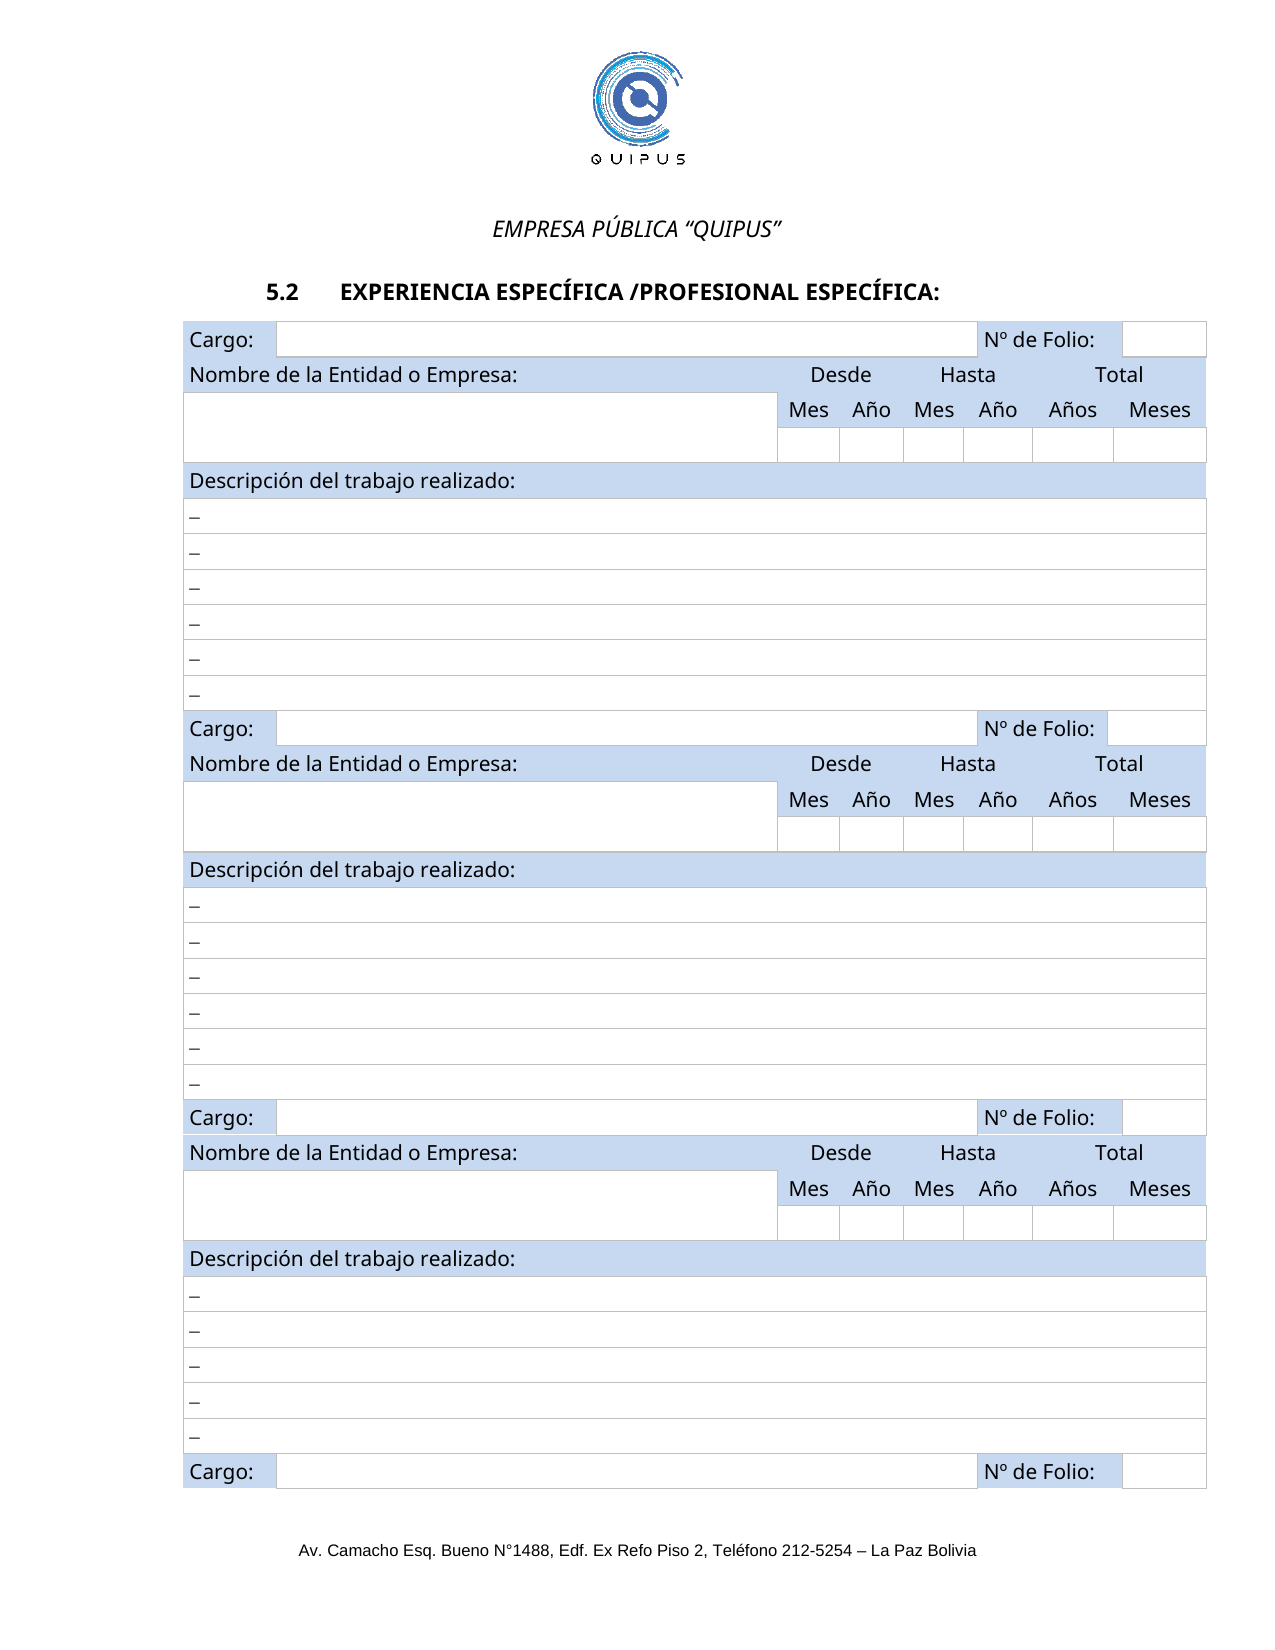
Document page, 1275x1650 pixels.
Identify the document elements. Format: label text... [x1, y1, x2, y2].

table_cell [1033, 817, 1113, 851]
table_cell [184, 1029, 1206, 1064]
table_cell [277, 711, 977, 745]
table_cell Hasta [904, 356, 1032, 392]
table_cell [1114, 817, 1206, 851]
table_cell Año [839, 1170, 904, 1205]
table_cell Mes [904, 392, 964, 427]
table_cell Meses [1114, 781, 1206, 816]
table_header Nº de Folio: [978, 321, 1122, 356]
table_cell Descripción del trabajo realizado: [183, 1241, 1206, 1276]
table_cell Desde [778, 746, 904, 781]
table_cell [184, 1312, 1206, 1347]
table_cell [184, 570, 1206, 604]
table_cell [840, 817, 903, 851]
table_cell Nº de Folio: [978, 1454, 1122, 1488]
table_cell Cargo: [183, 1100, 276, 1134]
table_cell [964, 1206, 1032, 1240]
table_header Cargo: [183, 321, 276, 356]
table_cell [184, 1171, 777, 1240]
table_cell [184, 994, 1206, 1028]
table_cell [184, 1065, 1206, 1099]
table_cell [184, 640, 1206, 675]
table_cell [1108, 711, 1206, 745]
table_cell Hasta [904, 745, 1032, 781]
table_cell [184, 1277, 1206, 1311]
table_cell Hasta [904, 1135, 1032, 1170]
table_cell Años [1032, 392, 1114, 427]
table_cell [964, 817, 1032, 851]
table_cell [184, 393, 777, 462]
table_cell Mes [778, 781, 839, 816]
table_cell [184, 1419, 1206, 1453]
table_cell [1033, 1206, 1113, 1240]
table_cell [184, 605, 1206, 639]
table_cell Mes [778, 392, 839, 427]
table_cell [1114, 428, 1206, 462]
table_cell Nº de Folio: [978, 711, 1107, 745]
table_cell [778, 1206, 839, 1240]
table_header [1123, 322, 1206, 356]
table_cell Desde [778, 1136, 904, 1170]
table_cell Nombre de la Entidad o Empresa: [183, 745, 778, 781]
table_cell [277, 1454, 977, 1488]
table_cell Cargo: [183, 1454, 276, 1488]
table_cell Mes [904, 1170, 964, 1205]
table_cell [840, 1206, 903, 1240]
table_cell [904, 817, 963, 851]
table_cell [277, 1100, 977, 1134]
table_header [277, 322, 977, 356]
table_cell Año [839, 392, 904, 427]
table_cell Año [964, 392, 1032, 427]
table_cell [778, 817, 839, 851]
table_cell [184, 923, 1206, 957]
table_cell Nombre de la Entidad o Empresa: [183, 356, 778, 392]
table_cell Nº de Folio: [978, 1100, 1122, 1134]
table_cell [184, 782, 777, 851]
table_cell Años [1032, 1170, 1114, 1205]
table_cell Cargo: [183, 711, 276, 745]
table_cell [904, 1206, 963, 1240]
table_cell Año [964, 781, 1032, 816]
table_cell Desde [778, 358, 904, 392]
table_cell Total [1032, 356, 1206, 392]
table_cell [1123, 1454, 1206, 1488]
table_cell Año [839, 781, 904, 816]
table_cell Total [1032, 745, 1206, 781]
table_cell Descripción del trabajo realizado: [183, 853, 1206, 887]
table_cell Mes [904, 781, 964, 816]
table_cell [1114, 1206, 1206, 1240]
table_cell Mes [778, 1170, 839, 1205]
table_cell [184, 1383, 1206, 1417]
table_cell [184, 888, 1206, 922]
table_cell [840, 428, 903, 462]
list EXPERIENCIA ESPECÍFICA /PROFESIONAL ESPECÍFICA: [266, 276, 1098, 307]
table_cell Descripción del trabajo realizado: [183, 463, 1206, 498]
table_cell Total [1032, 1135, 1206, 1170]
table_cell Año [964, 1170, 1032, 1205]
table_cell [184, 499, 1206, 533]
table_cell [184, 1348, 1206, 1382]
table_cell [1123, 1100, 1206, 1134]
table_cell Meses [1114, 392, 1206, 427]
table_cell [184, 959, 1206, 993]
table_cell [184, 534, 1206, 568]
table_cell Nombre de la Entidad o Empresa: [183, 1135, 778, 1170]
table_cell Años [1032, 781, 1114, 816]
table_cell [904, 428, 963, 462]
table_cell [778, 428, 839, 462]
table_cell Meses [1114, 1170, 1206, 1205]
table_cell [1033, 428, 1113, 462]
table_cell [184, 676, 1206, 710]
table_cell [964, 428, 1032, 462]
